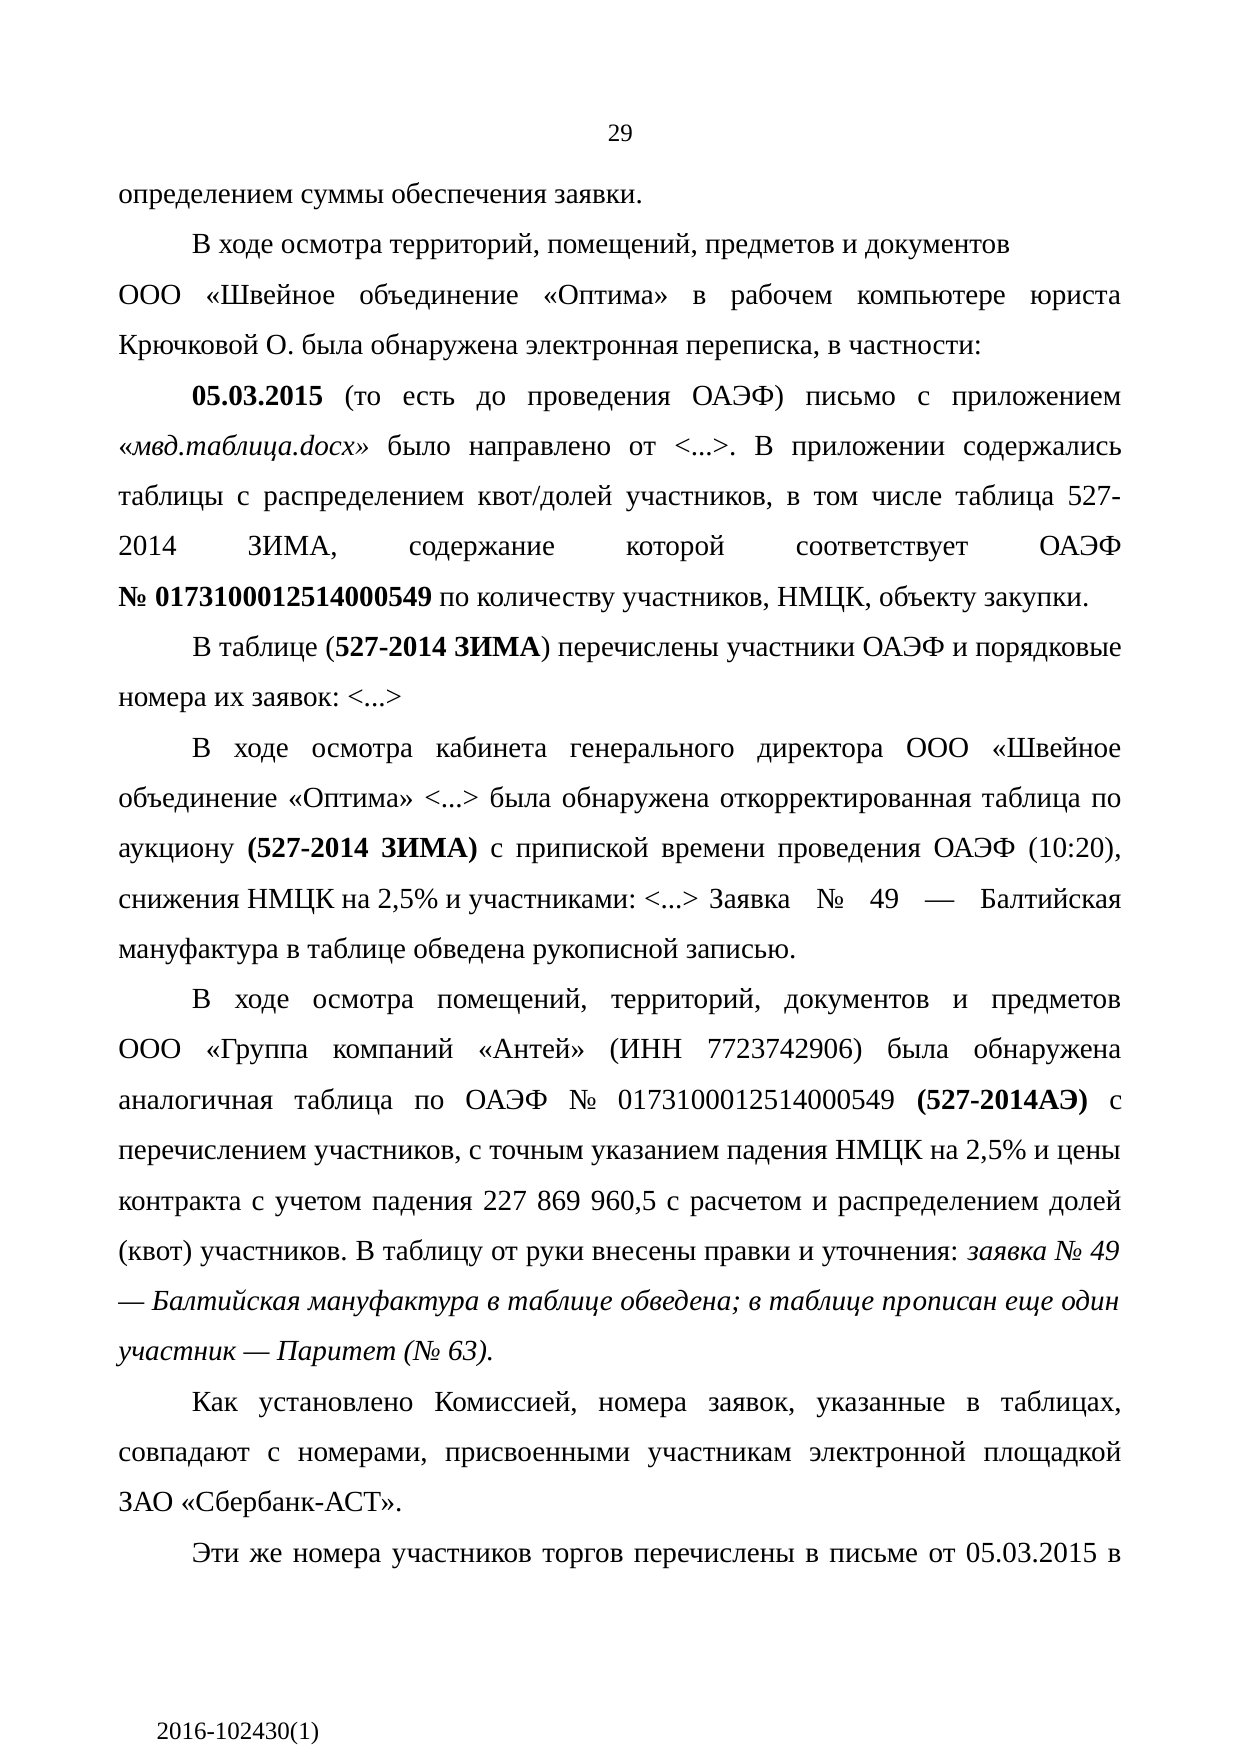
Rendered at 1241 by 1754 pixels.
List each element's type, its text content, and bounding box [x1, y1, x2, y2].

text В таблице (527-2014 ЗИМА) перечислены участники ОАЭФ и порядковые номера их заявок: <...> [118, 629, 1122, 713]
text В ходе осмотра помещений, территорий, документов и предметов ООО «Группа компаний «Антей» (ИНН 7723742906) была обнаружена аналогичная таблица по ОАЭФ № 0173100012514000549 (527-2014АЭ) с перечислением участников, с точным указанием падения НМЦК на 2,5% и цены контракта с учетом падения 227 869 960,5 с расчетом и распределением долей (квот) участников. В таблицу от руки внесены правки и уточнения: заявка № 49 — Балтийская мануфактура в таблице обведена; в таблице прописан еще один участник — Паритет (№ 63). [118, 981, 1122, 1367]
text определением суммы обеспечения заявки. [118, 176, 1122, 210]
text В ходе осмотра кабинета генерального директора ООО «Швейное объединение «Оптима» <...> была обнаружена откорректированная таблица по аукциону (527-2014 ЗИМА) с припиской времени проведения ОАЭФ (10:20), снижения НМЦК на 2,5% и участниками: <...> Заявка № 49 — Балтийская мануфактура в таблице обведена рукописной записью. [118, 730, 1122, 964]
text Как установлено Комиссией, номера заявок, указанные в таблицах, совпадают с номерами, присвоенными участникам электронной площадкой ЗАО «Сбербанк-АСТ». [118, 1384, 1122, 1518]
text 05.03.2015 (то есть до проведения ОАЭФ) письмо с приложением «мвд.таблица.docx» было направлено от <...>. В приложении содержались таблицы с распределением квот/долей участников, в том числе таблица 527-2014 ЗИМА, содержание которой соответствует ОАЭФ № 0173100012514000549 по количеству участников, НМЦК, объекту закупки. [118, 378, 1122, 612]
text В ходе осмотра территорий, помещений, предметов и документов ООО «Швейное объединение «Оптима» в рабочем компьютере юриста Крючковой О. была обнаружена электронная переписка, в частности: [118, 227, 1122, 361]
text Эти же номера участников торгов перечислены в письме от 05.03.2015 в [118, 1535, 1122, 1568]
